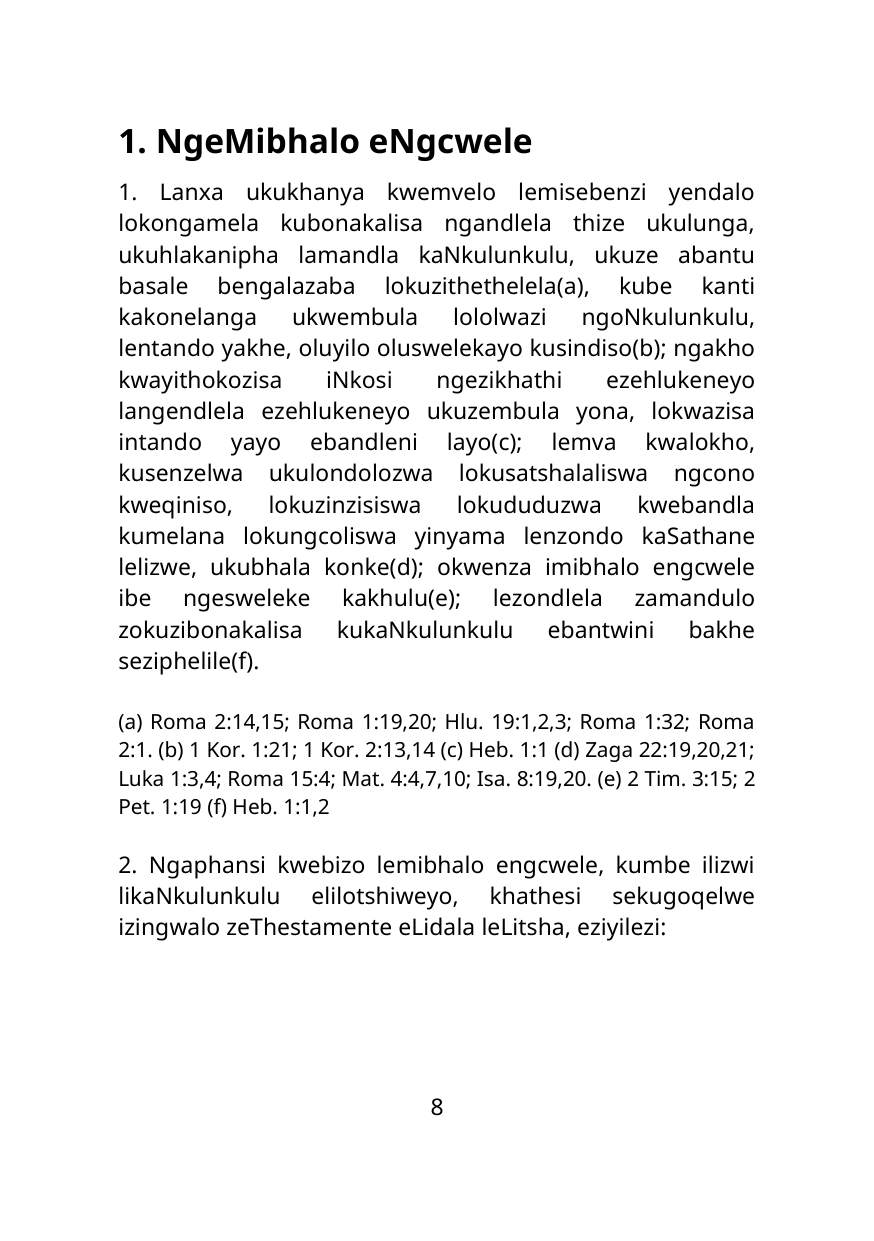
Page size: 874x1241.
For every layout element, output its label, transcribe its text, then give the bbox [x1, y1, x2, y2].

text (a) Roma 2:14,15; Roma 1:19,20; Hlu. 19:1,2,3; Roma 1:32; Roma 2:1. (b) 1 Kor. 1:21; 1 Kor. 2:13,14 (c) Heb. 1:1 (d) Zaga 22:19,20,21; Luka 1:3,4; Roma 15:4; Mat. 4:4,7,10; Isa. 8:19,20. (e) 2 Tim. 3:15; 2 Pet. 1:19 (f) Heb. 1:1,2 [118, 707, 756, 820]
text 2. Ngaphansi kwebizo lemibhalo engcwele, kumbe ilizwi likaNkulunkulu elilotshiweyo, khathesi sekugoqelwe izingwalo zeThestamente eLidala leLitsha, eziyilezi: [118, 848, 756, 942]
text 1. Lanxa ukukhanya kwemvelo lemisebenzi yendalo lokongamela kubonakalisa ngandlela thize ukulunga, ukuhlakanipha lamandla kaNkulunkulu, ukuze abantu basale bengalazaba lokuzithethelela(a), kube kanti kakonelanga ukwembula lololwazi ngoNkulunkulu, lentando yakhe, oluyilo oluswelekayo kusindiso(b); ngakho kwayithokozisa iNkosi ngezikhathi ezehlukeneyo langendlela ezehlukeneyo ukuzembula yona, lokwazisa intando yayo ebandleni layo(c); lemva kwalokho, kusenzelwa ukulondolozwa lokusatshalaliswa ngcono kweqiniso, lokuzinzisiswa lokududuzwa kwebandla kumelana lokungcoliswa yinyama lenzondo kaSathane lelizwe, ukubhala konke(d); okwenza imibhalo engcwele ibe ngesweleke kakhulu(e); lezondlela zamandulo zokuzibonakalisa kukaNkulunkulu ebantwini bakhe seziphelile(f). [118, 176, 756, 676]
subtitle 1. NgeMibhalo eNgcwele [118, 118, 756, 164]
